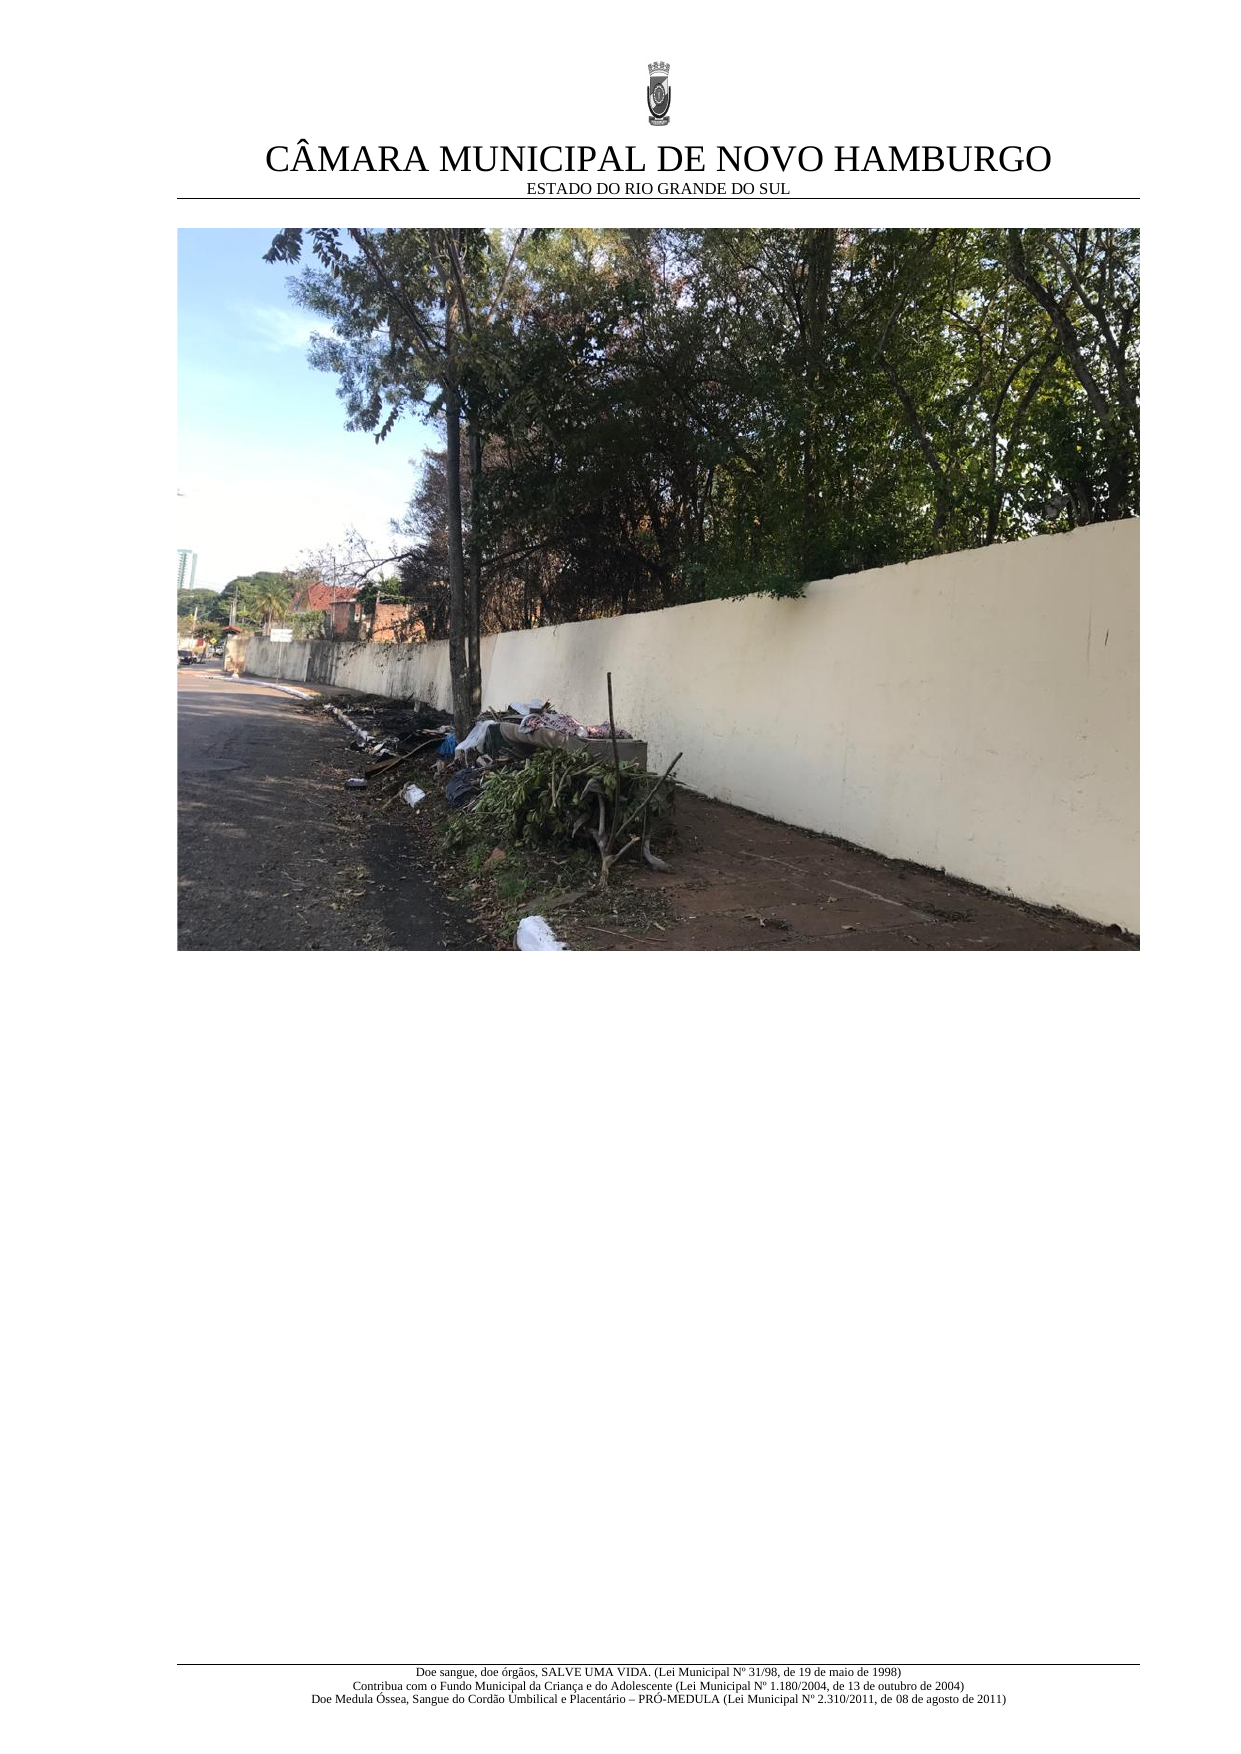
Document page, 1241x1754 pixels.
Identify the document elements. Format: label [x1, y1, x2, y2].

picture [177, 228, 1140, 951]
